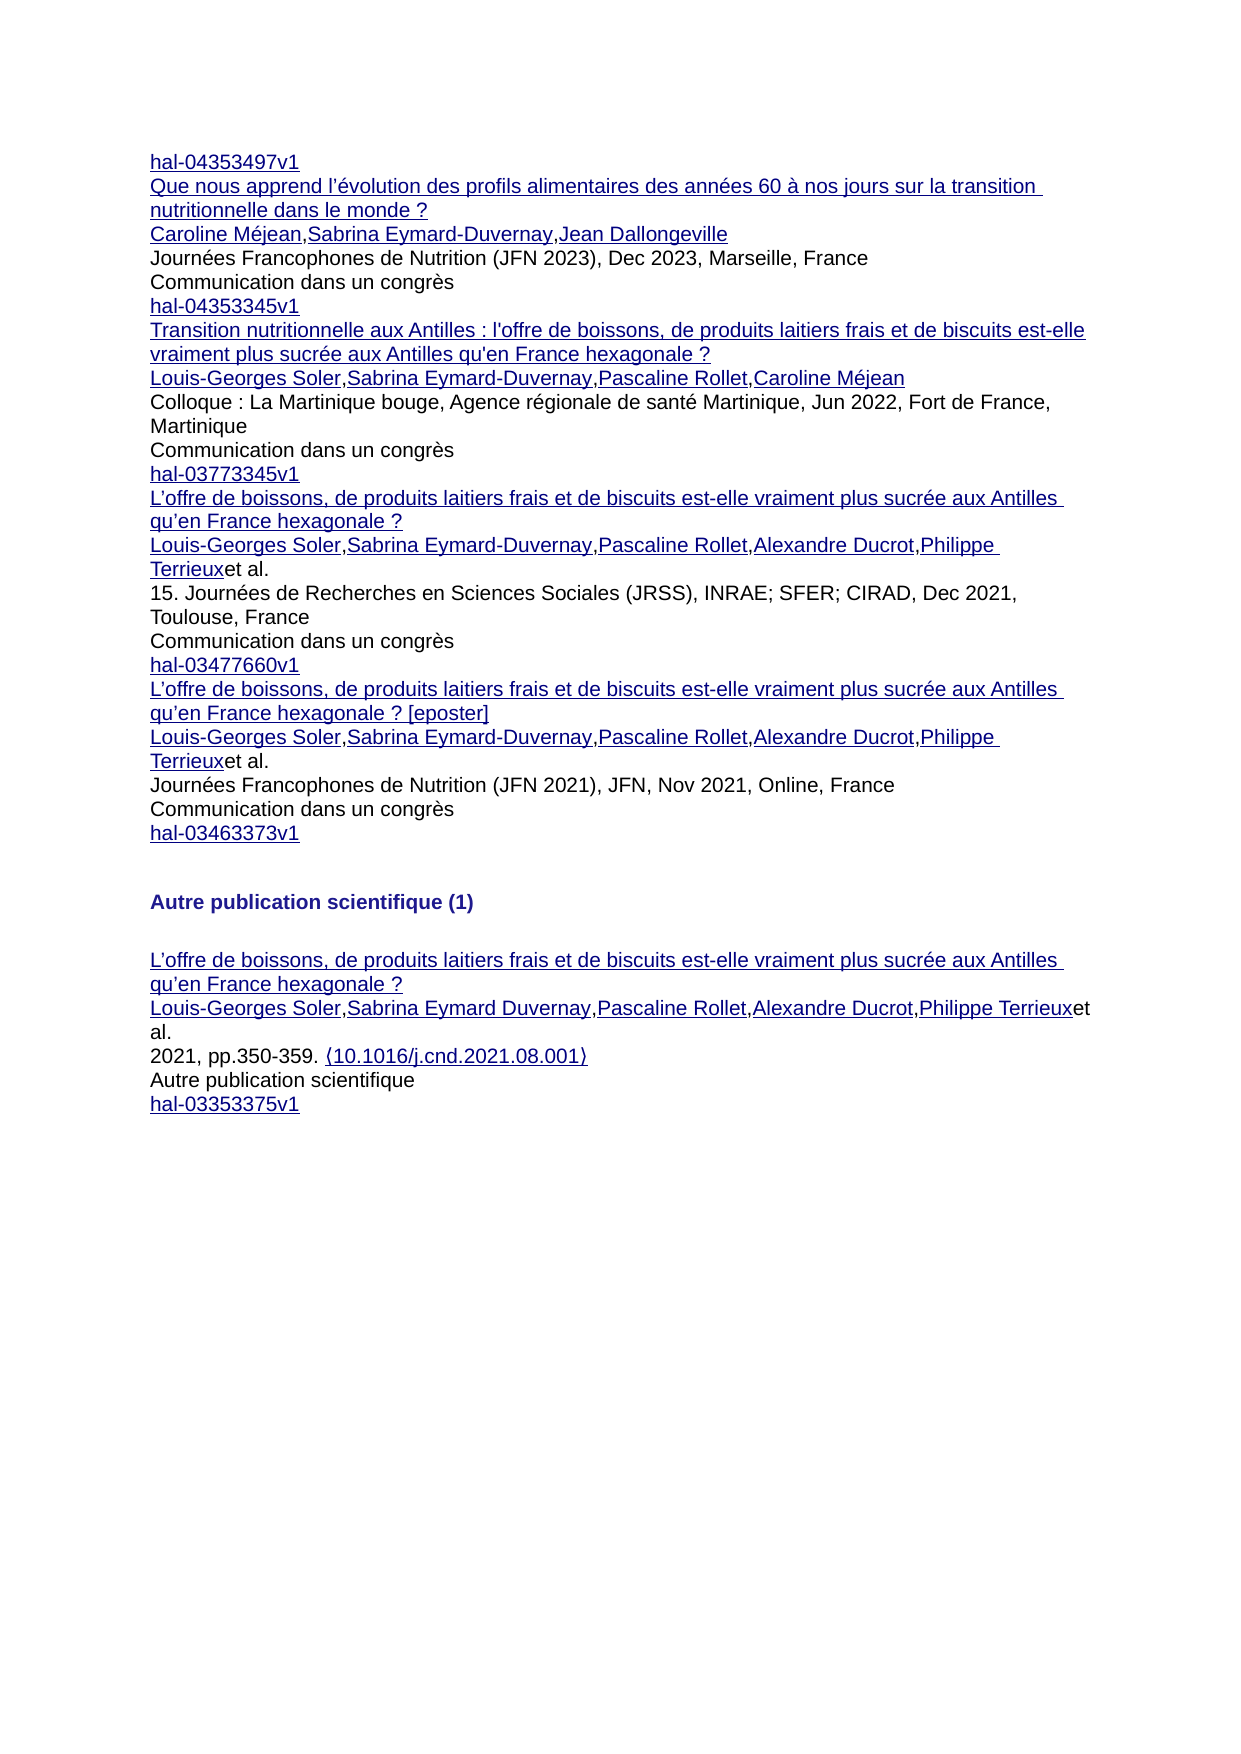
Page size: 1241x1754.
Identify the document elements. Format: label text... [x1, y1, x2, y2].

subtitle Autre publication scientifique (1) [150, 889, 1090, 913]
table_cell Que nous apprend l’évolution des profils alimentaires des années 60 à nos jours sur la transition nutritionnelle dans le monde ? Caroline Méjean,Sabrina Eymard-Duvernay,Jean Dallongeville Journées Francophones de Nutrition (JFN 2023), Dec 2023, Marseille, France Communication dans un congrès hal-04353345v1 [150, 174, 1090, 318]
table_cell L’offre de boissons, de produits laitiers frais et de biscuits est-elle vraiment plus sucrée aux Antilles qu’en France hexagonale ? [eposter] Louis-Georges Soler,Sabrina Eymard-Duvernay,Pascaline Rollet,Alexandre Ducrot,Philippe Terrieuxet al. Journées Francophones de Nutrition (JFN 2021), JFN, Nov 2021, Online, France Communication dans un congrès hal-03463373v1 [150, 677, 1090, 845]
table_cell hal-04353497v1 [150, 150, 1090, 174]
table_header L’offre de boissons, de produits laitiers frais et de biscuits est-elle vraiment plus sucrée aux Antilles qu’en France hexagonale ? Louis-Georges Soler,Sabrina Eymard Duvernay,Pascaline Rollet,Alexandre Ducrot,Philippe Terrieuxet al. 2021, pp.350-359. ⟨10.1016/j.cnd.2021.08.001⟩ Autre publication scientifique hal-03353375v1 [150, 948, 1090, 1116]
table_cell L’offre de boissons, de produits laitiers frais et de biscuits est-elle vraiment plus sucrée aux Antilles qu’en France hexagonale ? Louis-Georges Soler,Sabrina Eymard-Duvernay,Pascaline Rollet,Alexandre Ducrot,Philippe Terrieuxet al. 15. Journées de Recherches en Sciences Sociales (JRSS), INRAE; SFER; CIRAD, Dec 2021, Toulouse, France Communication dans un congrès hal-03477660v1 [150, 485, 1090, 677]
table_cell Transition nutritionnelle aux Antilles : l'offre de boissons, de produits laitiers frais et de biscuits est-elle vraiment plus sucrée aux Antilles qu'en France hexagonale ? Louis-Georges Soler,Sabrina Eymard-Duvernay,Pascaline Rollet,Caroline Méjean Colloque : La Martinique bouge, Agence régionale de santé Martinique, Jun 2022, Fort de France, Martinique Communication dans un congrès hal-03773345v1 [150, 318, 1090, 485]
